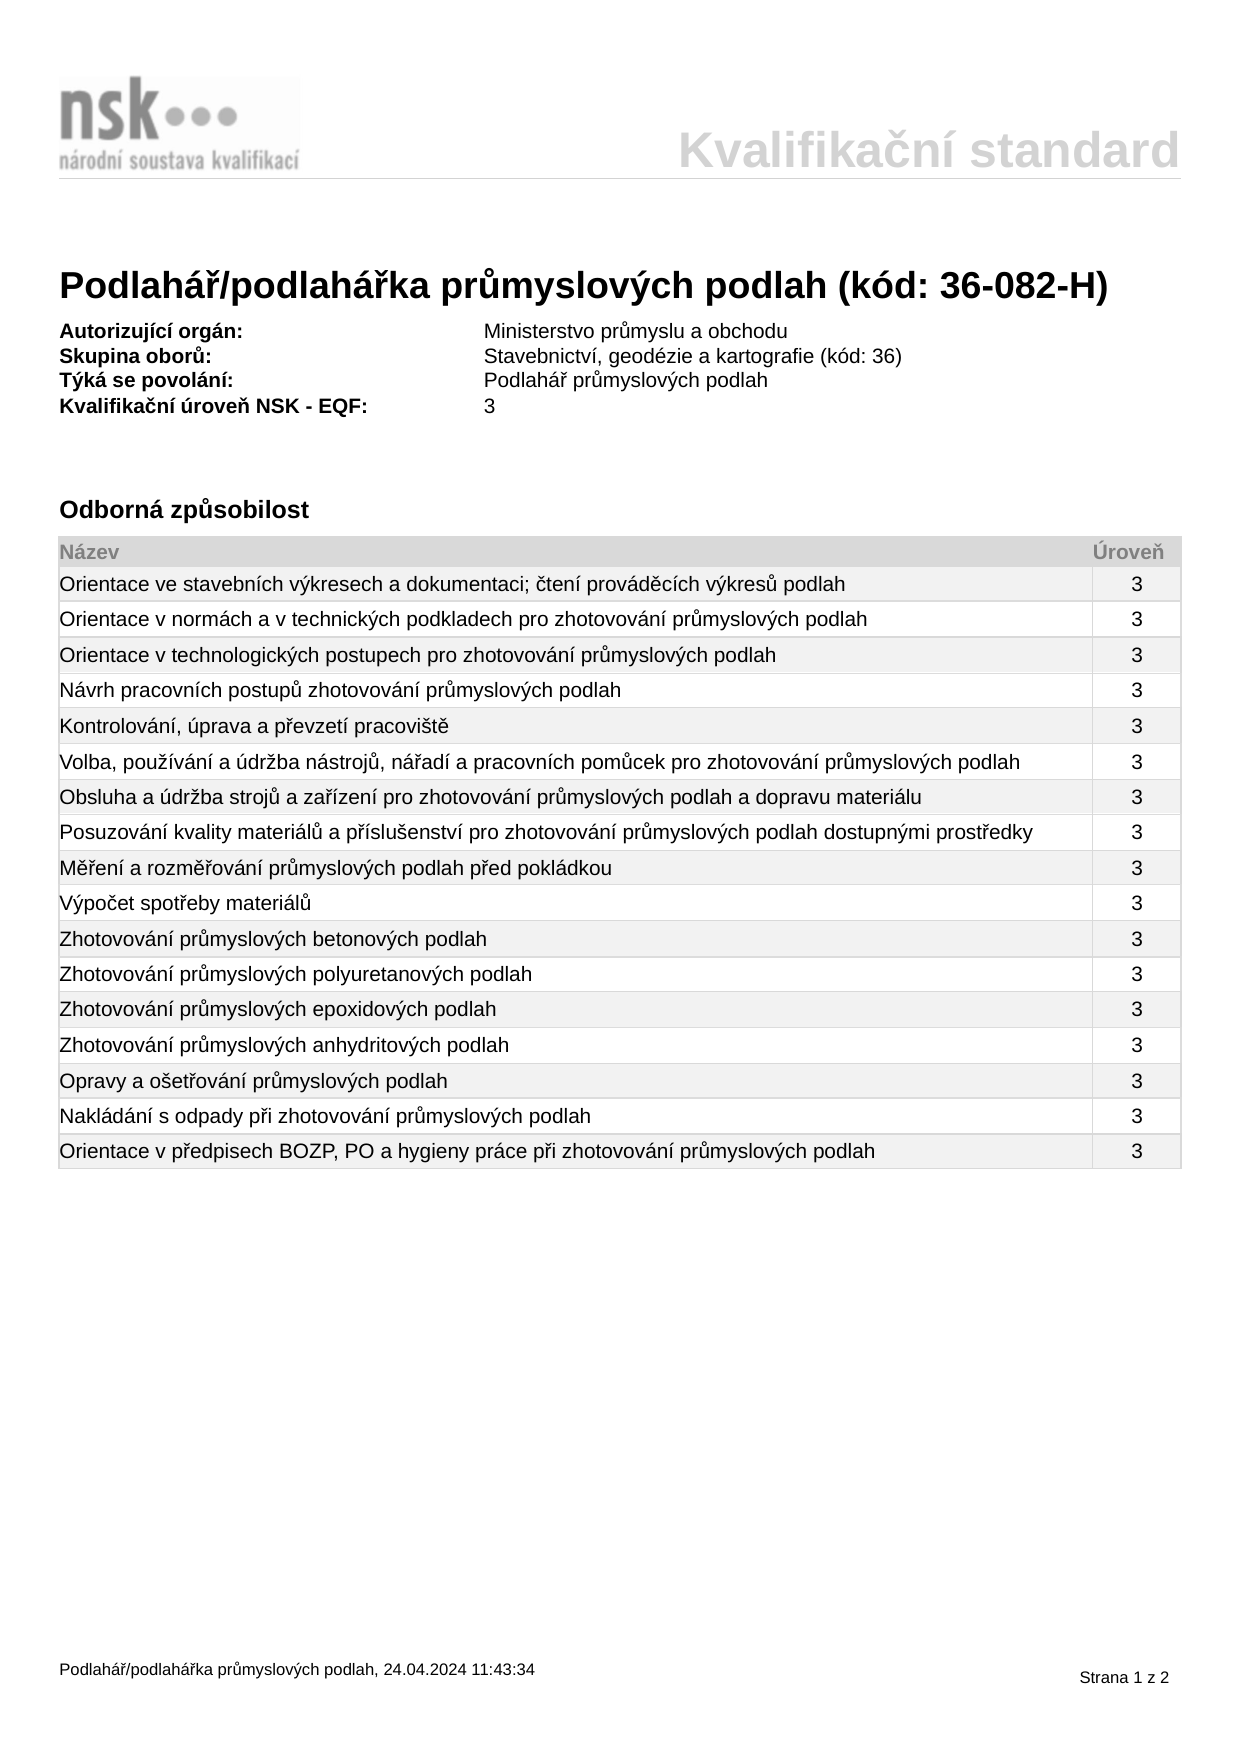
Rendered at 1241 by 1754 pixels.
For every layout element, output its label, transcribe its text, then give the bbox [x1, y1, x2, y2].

table_cell 3 [1093, 744, 1180, 779]
table_cell [484, 172, 620, 178]
table_cell [59, 418, 483, 489]
table_cell Ministerstvo průmyslu a obchodu [484, 319, 1181, 344]
table_cell Volba, používání a údržba nástrojů, nářadí a pracovních pomůcek pro zhotovování průmyslových podlah [60, 744, 1092, 779]
table_cell Kvalifikační úroveň NSK - EQF: [59, 394, 483, 417]
table_cell Podlahář/podlahářka průmyslových podlah (kód: 36-082-H) [59, 224, 1181, 307]
table_cell [1169, 196, 1181, 224]
table_cell Týká se povolání: [59, 368, 483, 392]
table_cell [1169, 1169, 1181, 1414]
table_cell [1169, 307, 1181, 319]
table_cell Autorizující orgán: [59, 319, 483, 343]
table_cell [1169, 418, 1181, 489]
table_cell 3 [1093, 602, 1180, 636]
table_cell 3 [1093, 1135, 1180, 1168]
table_cell 3 [1093, 638, 1180, 672]
table_cell [620, 418, 626, 489]
table_cell Podlahář/podlahářka průmyslových podlah, 24.04.2024 11:43:34 [59, 1660, 862, 1696]
table_cell [59, 1414, 483, 1660]
table_cell [620, 196, 626, 224]
picture [58, 59, 621, 172]
table_cell 3 [1093, 1099, 1180, 1133]
table_cell Obsluha a údržba strojů a zařízení pro zhotovování průmyslových podlah a dopravu materiálu [60, 780, 1092, 813]
table_cell [59, 196, 483, 224]
table_cell [862, 418, 1093, 489]
table_cell [626, 1414, 862, 1660]
table_cell Název [60, 537, 1092, 566]
table_header Kvalifikační standard [626, 59, 1181, 178]
table_cell Orientace v technologických postupech pro zhotovování průmyslových podlah [60, 638, 1092, 672]
table_cell Skupina oborů: [59, 344, 483, 368]
table_cell [620, 1169, 626, 1414]
table_cell Odborná způsobilost [59, 489, 1181, 524]
table_cell [862, 1169, 1093, 1414]
table_cell [620, 524, 626, 536]
table_cell Úroveň [1093, 537, 1180, 566]
table_cell 3 [1093, 815, 1180, 849]
table_cell Nakládání s odpady při zhotovování průmyslových podlah [60, 1099, 1092, 1133]
table_cell [1093, 196, 1169, 224]
table_cell [862, 524, 1093, 536]
table_cell [59, 1169, 483, 1414]
table_cell Zhotovování průmyslových anhydritových podlah [60, 1028, 1092, 1063]
table_cell Orientace v normách a v technických podkladech pro zhotovování průmyslových podlah [60, 602, 1092, 636]
table_cell [59, 307, 483, 319]
table_cell [626, 524, 862, 536]
table_cell [626, 307, 862, 319]
table_cell [862, 196, 1093, 224]
table_cell 3 [484, 394, 1181, 417]
table_cell [1093, 418, 1169, 489]
table_cell [620, 307, 626, 319]
table_cell [1169, 1414, 1181, 1660]
table_cell 3 [1093, 674, 1180, 707]
table_cell Opravy a ošetřování průmyslových podlah [60, 1064, 1092, 1097]
table_cell [59, 524, 483, 536]
table_cell 3 [1093, 708, 1180, 743]
table_cell [862, 307, 1093, 319]
table_cell Orientace v předpisech BOZP, PO a hygieny práce při zhotovování průmyslových podlah [60, 1135, 1092, 1168]
table_cell [1093, 524, 1169, 536]
table_cell Zhotovování průmyslových epoxidových podlah [60, 992, 1092, 1027]
table_cell [484, 524, 620, 536]
table_cell Strana 1 z 2 [862, 1660, 1169, 1696]
table_cell Orientace ve stavebních výkresech a dokumentaci; čtení prováděcích výkresů podlah [60, 567, 1092, 600]
table_cell [1093, 307, 1169, 319]
table_cell [1093, 1414, 1169, 1660]
table_cell [626, 418, 862, 489]
table_cell 3 [1093, 1028, 1180, 1063]
table_cell Zhotovování průmyslových betonových podlah [60, 921, 1092, 956]
table_cell [620, 1414, 626, 1660]
table_cell [1169, 1660, 1181, 1696]
table_cell 3 [1093, 780, 1180, 813]
table_cell 3 [1093, 851, 1180, 884]
table_cell Návrh pracovních postupů zhotovování průmyslových podlah [60, 674, 1092, 707]
table_cell 3 [1093, 1064, 1180, 1097]
table_cell 3 [1093, 567, 1180, 600]
table_cell Zhotovování průmyslových polyuretanových podlah [60, 958, 1092, 991]
table_cell [1093, 1169, 1169, 1414]
table_cell 3 [1093, 992, 1180, 1027]
table_cell [484, 1414, 620, 1660]
table_cell Stavebnictví, geodézie a kartografie (kód: 36) [484, 344, 1181, 368]
table_cell Měření a rozměřování průmyslových podlah před pokládkou [60, 851, 1092, 884]
table_cell Podlahář průmyslových podlah [484, 368, 1181, 393]
table_cell [484, 1169, 620, 1414]
table_cell 3 [1093, 958, 1180, 991]
table_cell [862, 1414, 1093, 1660]
table_cell [59, 179, 1181, 196]
table_cell 3 [1093, 885, 1180, 920]
table_cell [1169, 524, 1181, 536]
table_cell [484, 418, 620, 489]
table_cell Výpočet spotřeby materiálů [60, 885, 1092, 920]
table_cell 3 [1093, 921, 1180, 956]
table_cell [484, 307, 620, 319]
table_cell [484, 196, 620, 224]
table_cell Posuzování kvality materiálů a příslušenství pro zhotovování průmyslových podlah dostupnými prostředky [60, 815, 1092, 849]
table_cell [626, 196, 862, 224]
table_cell Kontrolování, úprava a převzetí pracoviště [60, 708, 1092, 743]
table_header [621, 59, 626, 172]
table_cell [626, 1169, 862, 1414]
table_cell [59, 172, 483, 178]
